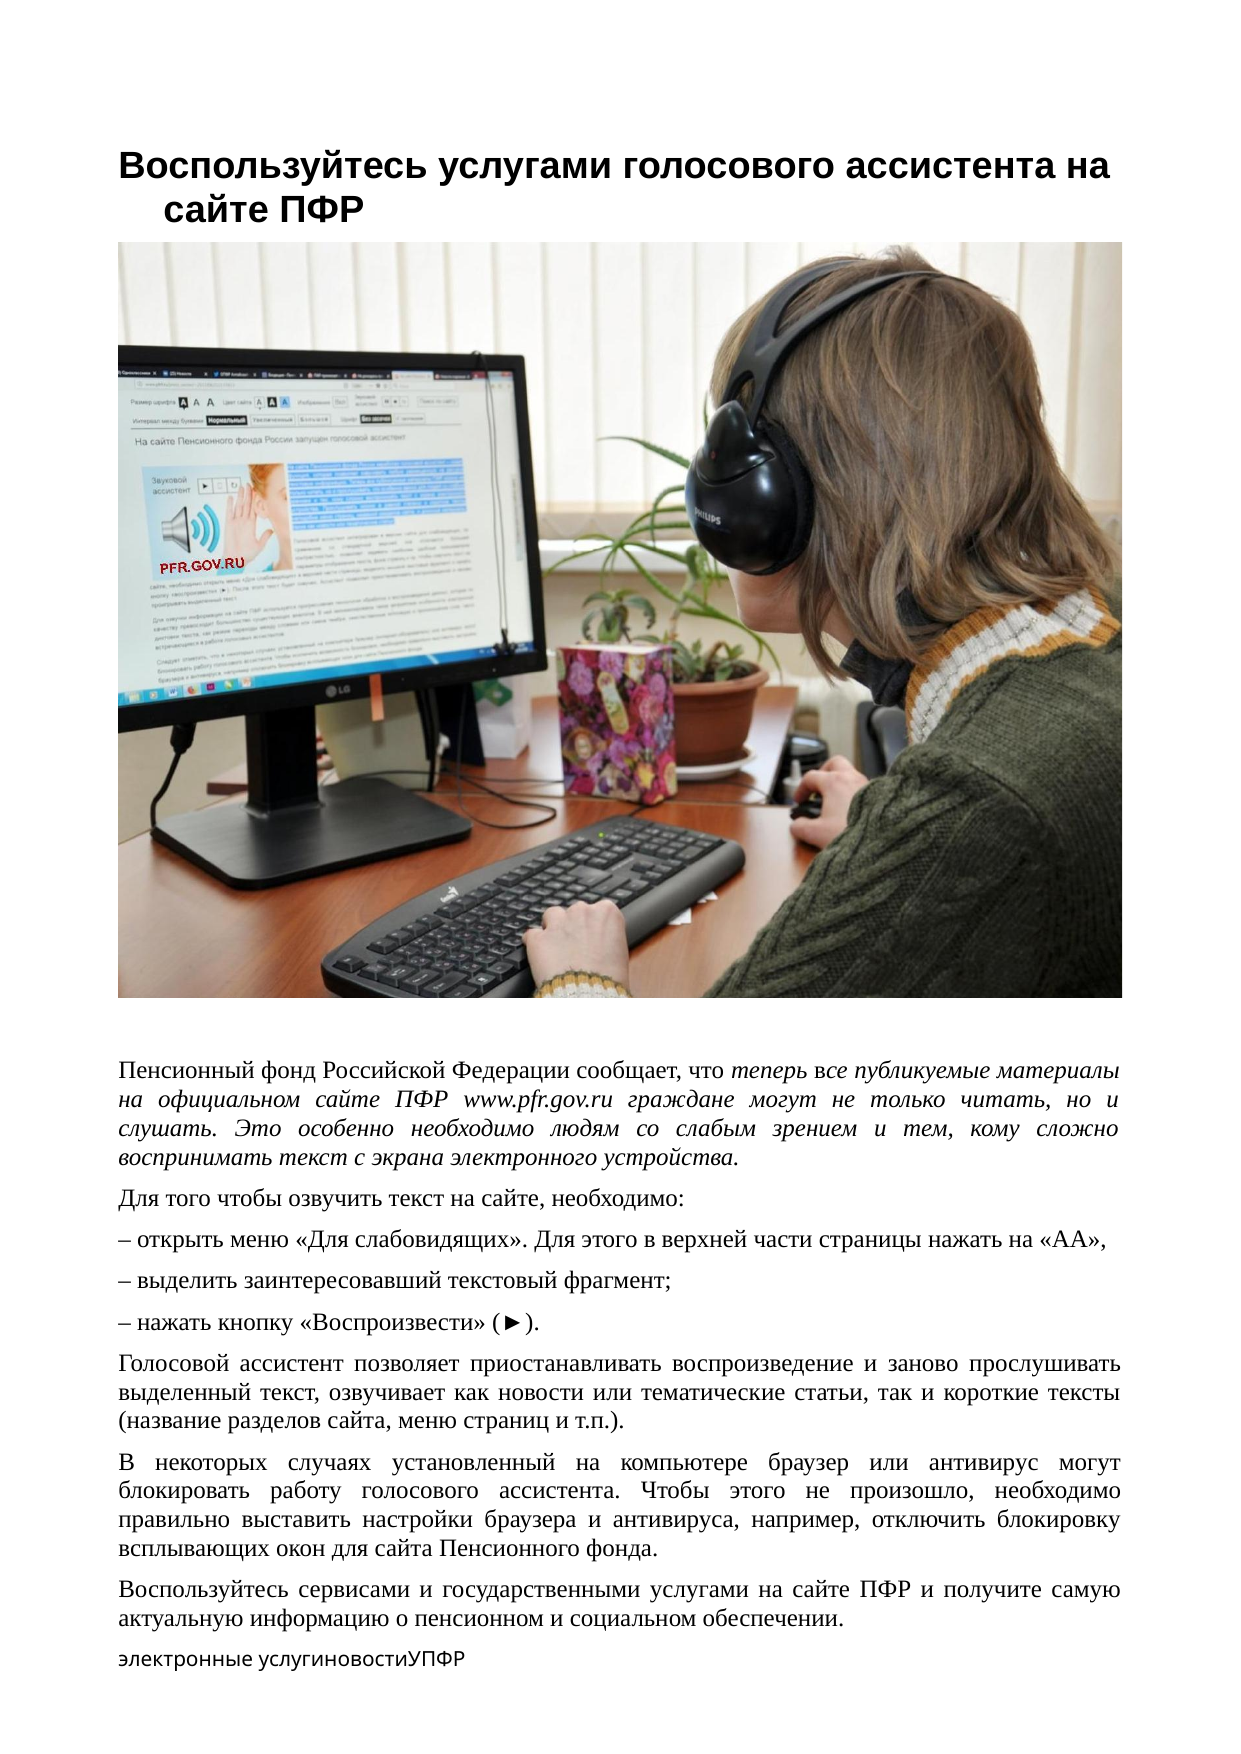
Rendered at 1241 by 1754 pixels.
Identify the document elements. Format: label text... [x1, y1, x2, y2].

text – открыть меню «Для слабовидящих». Для этого в верхней части страницы нажать на «АА», [118, 1224, 1122, 1253]
text Пенсионный фонд Российской Федерации сообщает, что теперь все публикуемые материалы на официальном сайте ПФР www.pfr.gov.ru граждане могут не только читать, но и слушать. Это особенно необходимо людям со слабым зрением и тем, кому сложно воспринимать текст с экрана электронного устройства. [118, 1056, 1122, 1171]
text Голосовой ассистент позволяет приостанавливать воспроизведение и заново прослушивать выделенный текст, озвучивает как новости или тематические статьи, так и короткие тексты (название разделов сайта, меню страниц и т.п.). [118, 1348, 1122, 1434]
subtitle Воспользуйтесь услугами голосового ассистента на сайте ПФР [118, 143, 1122, 230]
text В некоторых случаях установленный на компьютере браузер или антивирус могут блокировать работу голосового ассистента. Чтобы этого не произошло, необходимо правильно выставить настройки браузера и антивируса, например, отключить блокировку всплывающих окон для сайта Пенсионного фонда. [118, 1447, 1122, 1562]
text – нажать кнопку «Воспроизвести» (►). [118, 1307, 1122, 1336]
text Воспользуйтесь сервисами и государственными услугами на сайте ПФР и получите самую актуальную информацию о пенсионном и социальном обеспечении. [118, 1574, 1122, 1632]
text Для того чтобы озвучить текст на сайте, необходимо: [118, 1183, 1122, 1212]
text электронные услугиновостиУПФР [118, 1644, 1122, 1673]
picture [118, 242, 1123, 998]
text – выделить заинтересовавший текстовый фрагмент; [118, 1266, 1122, 1294]
